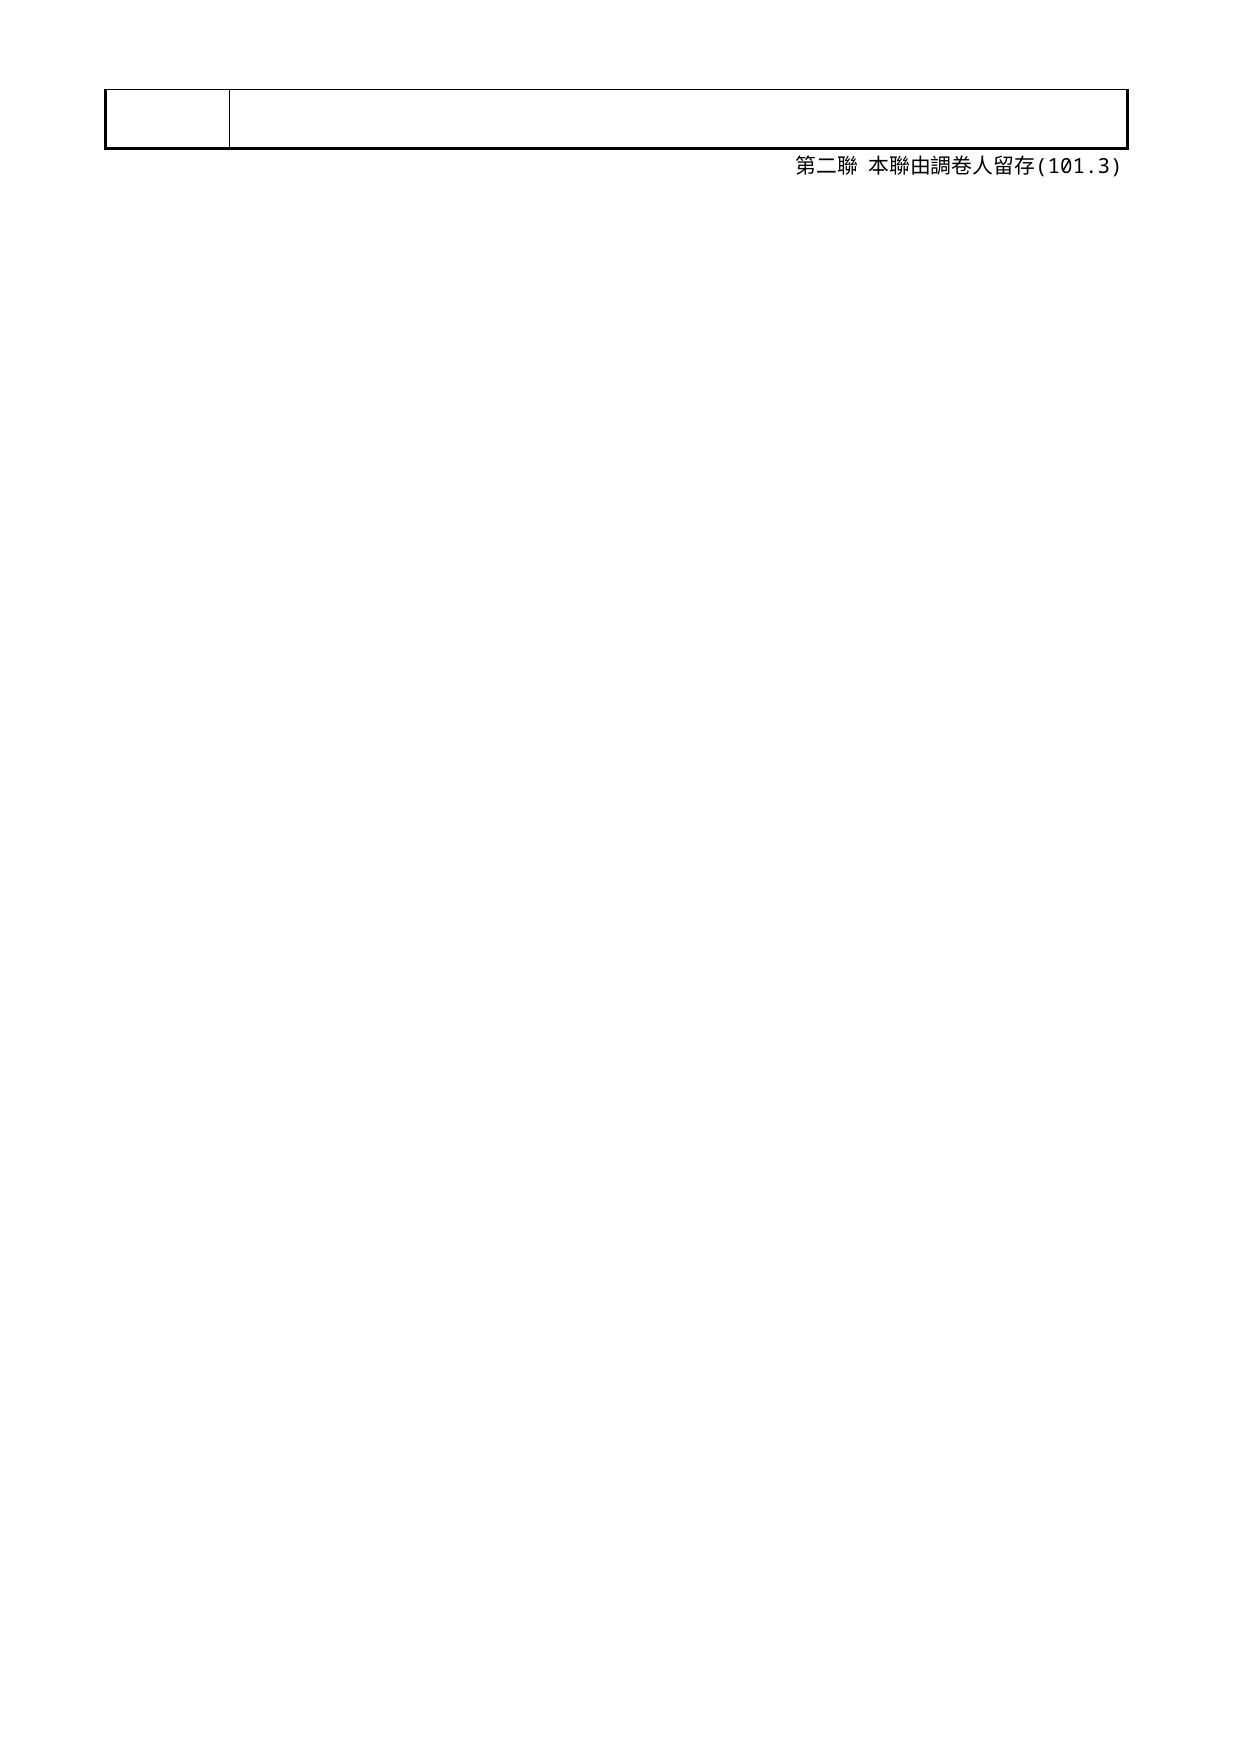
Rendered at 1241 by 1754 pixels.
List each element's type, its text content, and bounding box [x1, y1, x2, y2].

text 第二聯 本聯由調卷人留存(101.3) [118, 150, 1122, 180]
table_cell [230, 90, 1126, 147]
table_cell [107, 90, 229, 147]
